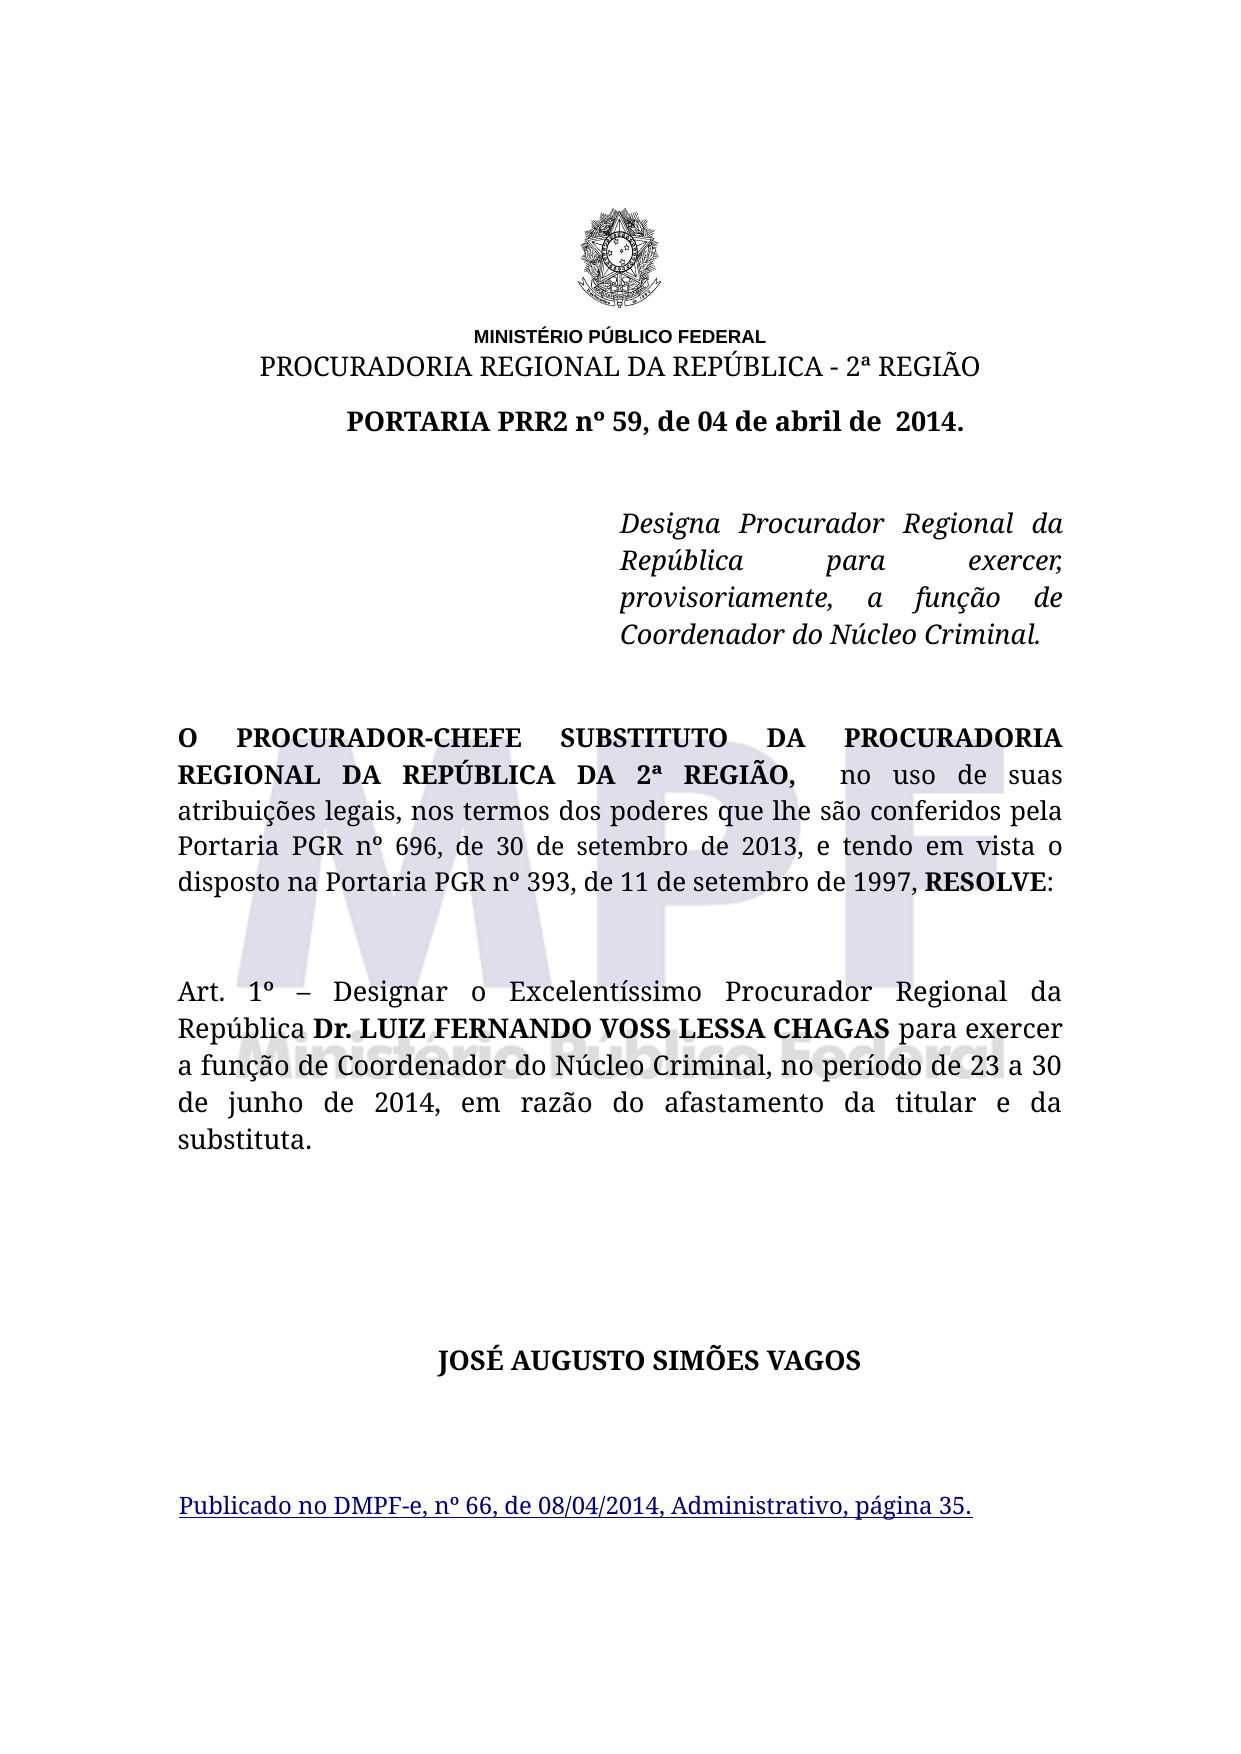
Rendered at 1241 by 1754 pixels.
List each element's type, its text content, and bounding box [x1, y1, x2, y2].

text MINISTÉRIO PÚBLICO FEDERAL [177, 326, 1063, 347]
text O PROCURADOR-CHEFE SUBSTITUTO DA PROCURADORIA REGIONAL DA REPÚBLICA DA 2ª REGIÃO, no uso de suas atribuições legais, nos termos dos poderes que lhe são conferidos pela Portaria PGR nº 696, de 30 de setembro de 2013, e tendo em vista o disposto na Portaria PGR nº 393, de 11 de setembro de 1997, RESOLVE: [177, 720, 1063, 899]
subtitle PORTARIA PRR2 nº 59, de 04 de abril de 2014. [177, 402, 1063, 439]
text Designa Procurador Regional da República para exercer, provisoriamente, a função de Coordenador do Núcleo Criminal. [620, 504, 1063, 652]
text PROCURADORIA REGIONAL DA REPÚBLICA - 2ª REGIÃO [177, 347, 1063, 384]
text JOSÉ AUGUSTO SIMÕES VAGOS [236, 1341, 1063, 1378]
picture [236, 899, 1004, 973]
picture [577, 208, 663, 308]
text Art. 1º – Designar o Excelentíssimo Procurador Regional da República Dr. LUIZ FERNANDO VOSS LESSA CHAGAS para exercer a função de Coordenador do Núcleo Criminal, no período de 23 a 30 de junho de 2014, em razão do afastamento da titular e da substituta. [177, 973, 1063, 1157]
text Publicado no DMPF-e, nº 66, de 08/04/2014, Administrativo, página 35. [178, 1489, 1063, 1522]
